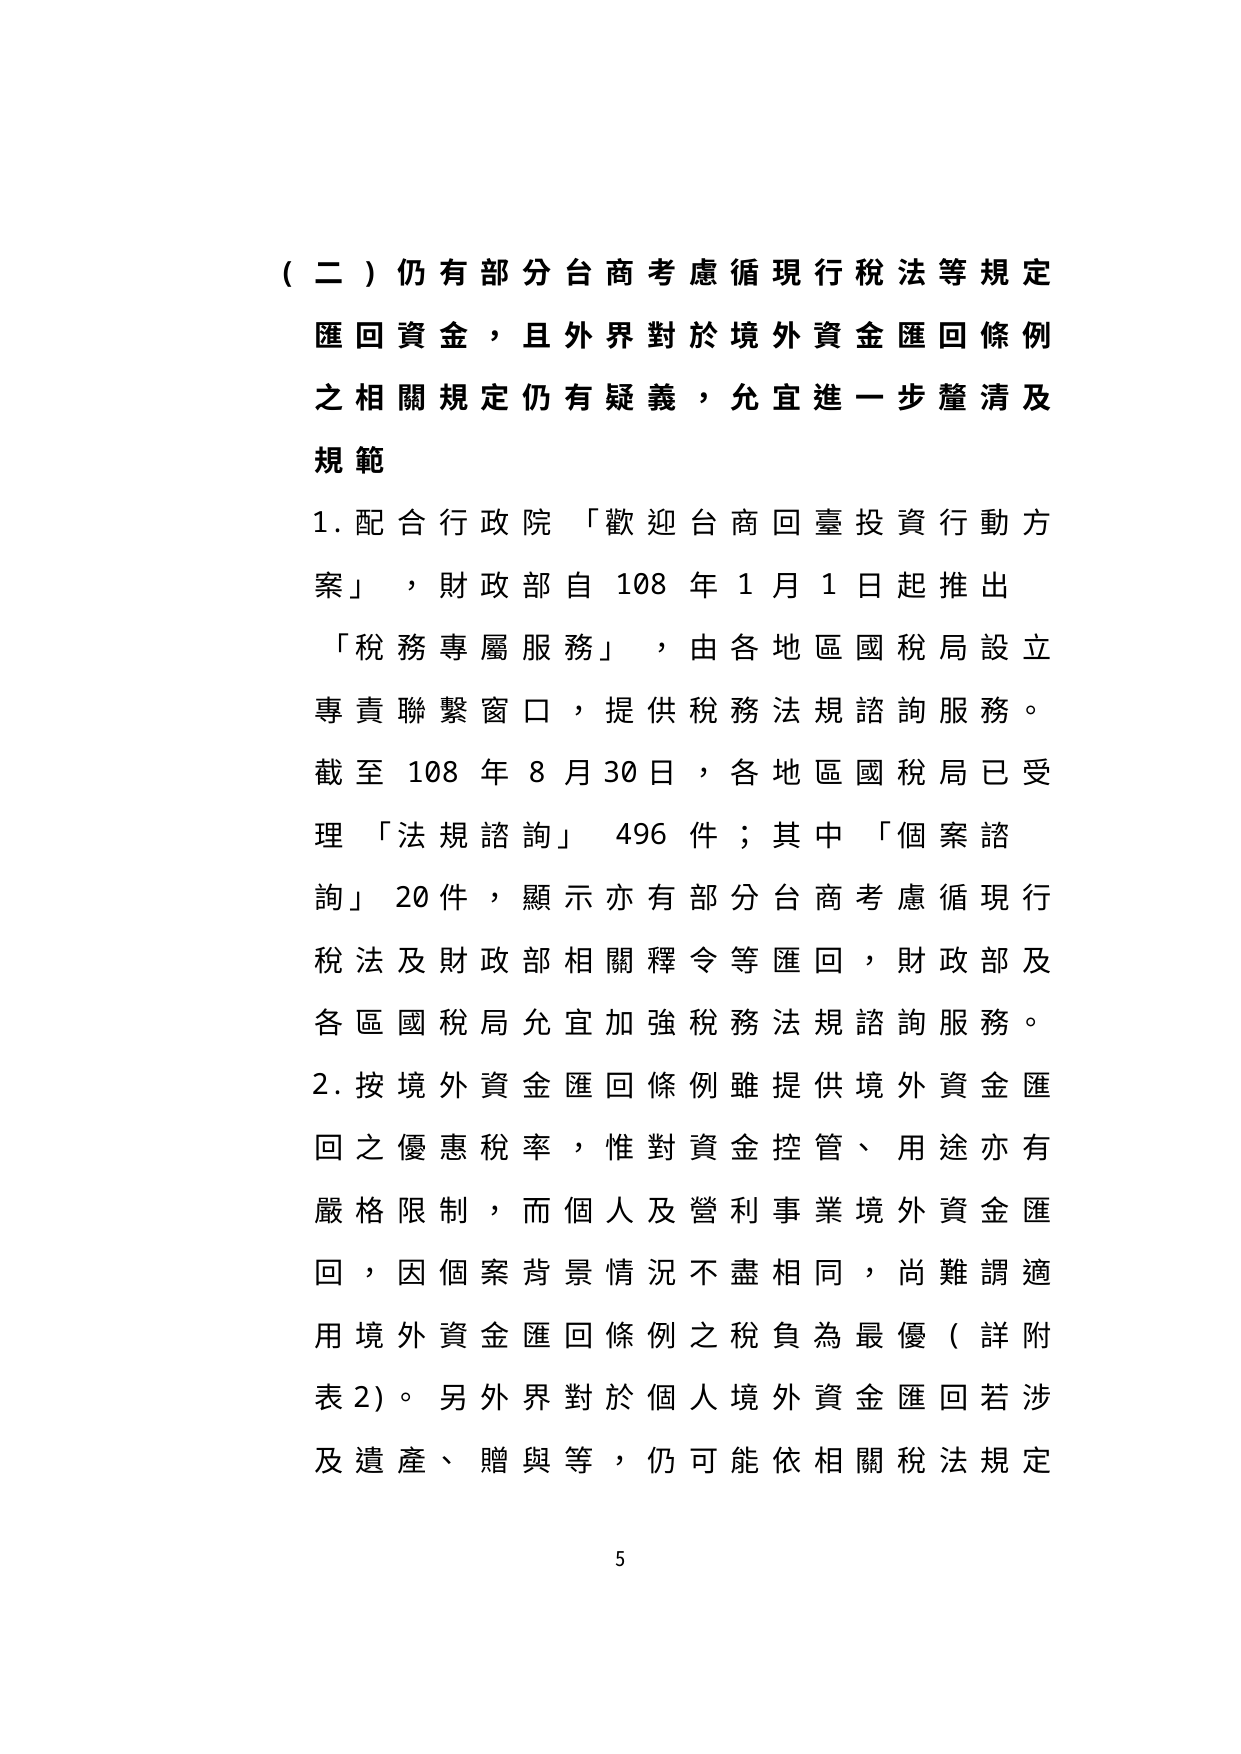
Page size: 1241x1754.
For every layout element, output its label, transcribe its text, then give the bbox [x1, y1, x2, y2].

text (二)仍有部分台商考慮循現行稅法等規定匯回資金，且外界對於境外資金匯回條例之相關規定仍有疑義，允宜進一步釐清及規範 [242, 229, 1058, 479]
text 1.配合行政院「歡迎台商回臺投資行動方案」，財政部自108年1月1日起推出「稅務專屬服務」，由各地區國稅局設立專責聯繫窗口，提供稅務法規諮詢服務。截至108年8月30日，各地區國稅局已受理「法規諮詢」496件；其中「個案諮詢」20件，顯示亦有部分台商考慮循現行稅法及財政部相關釋令等匯回，財政部及各區國稅局允宜加強稅務法規諮詢服務。 [271, 479, 1058, 1042]
text 2.按境外資金匯回條例雖提供境外資金匯回之優惠稅率，惟對資金控管、用途亦有嚴格限制，而個人及營利事業境外資金匯回，因個案背景情況不盡相同，尚難謂適用境外資金匯回條例之稅負為最優(詳附表2)。另外界對於個人境外資金匯回若涉及遺產、贈與等，仍可能依相關稅法規定溯及既往查核；又依境外資金匯回管理運用及課稅作業辦法第14條規定略以，不得就該同一資金之投資適用其他法令所定之租稅優惠，惟「同一資金之投資」是否涵蓋不同之納稅客體及優惠目的等疑義，尚乏具體規定或說明，均有待主管機關進一步釐清及規範，俾將適用要件更加明確化，以降低台商稅負之不確定性。 [271, 1042, 1058, 1479]
